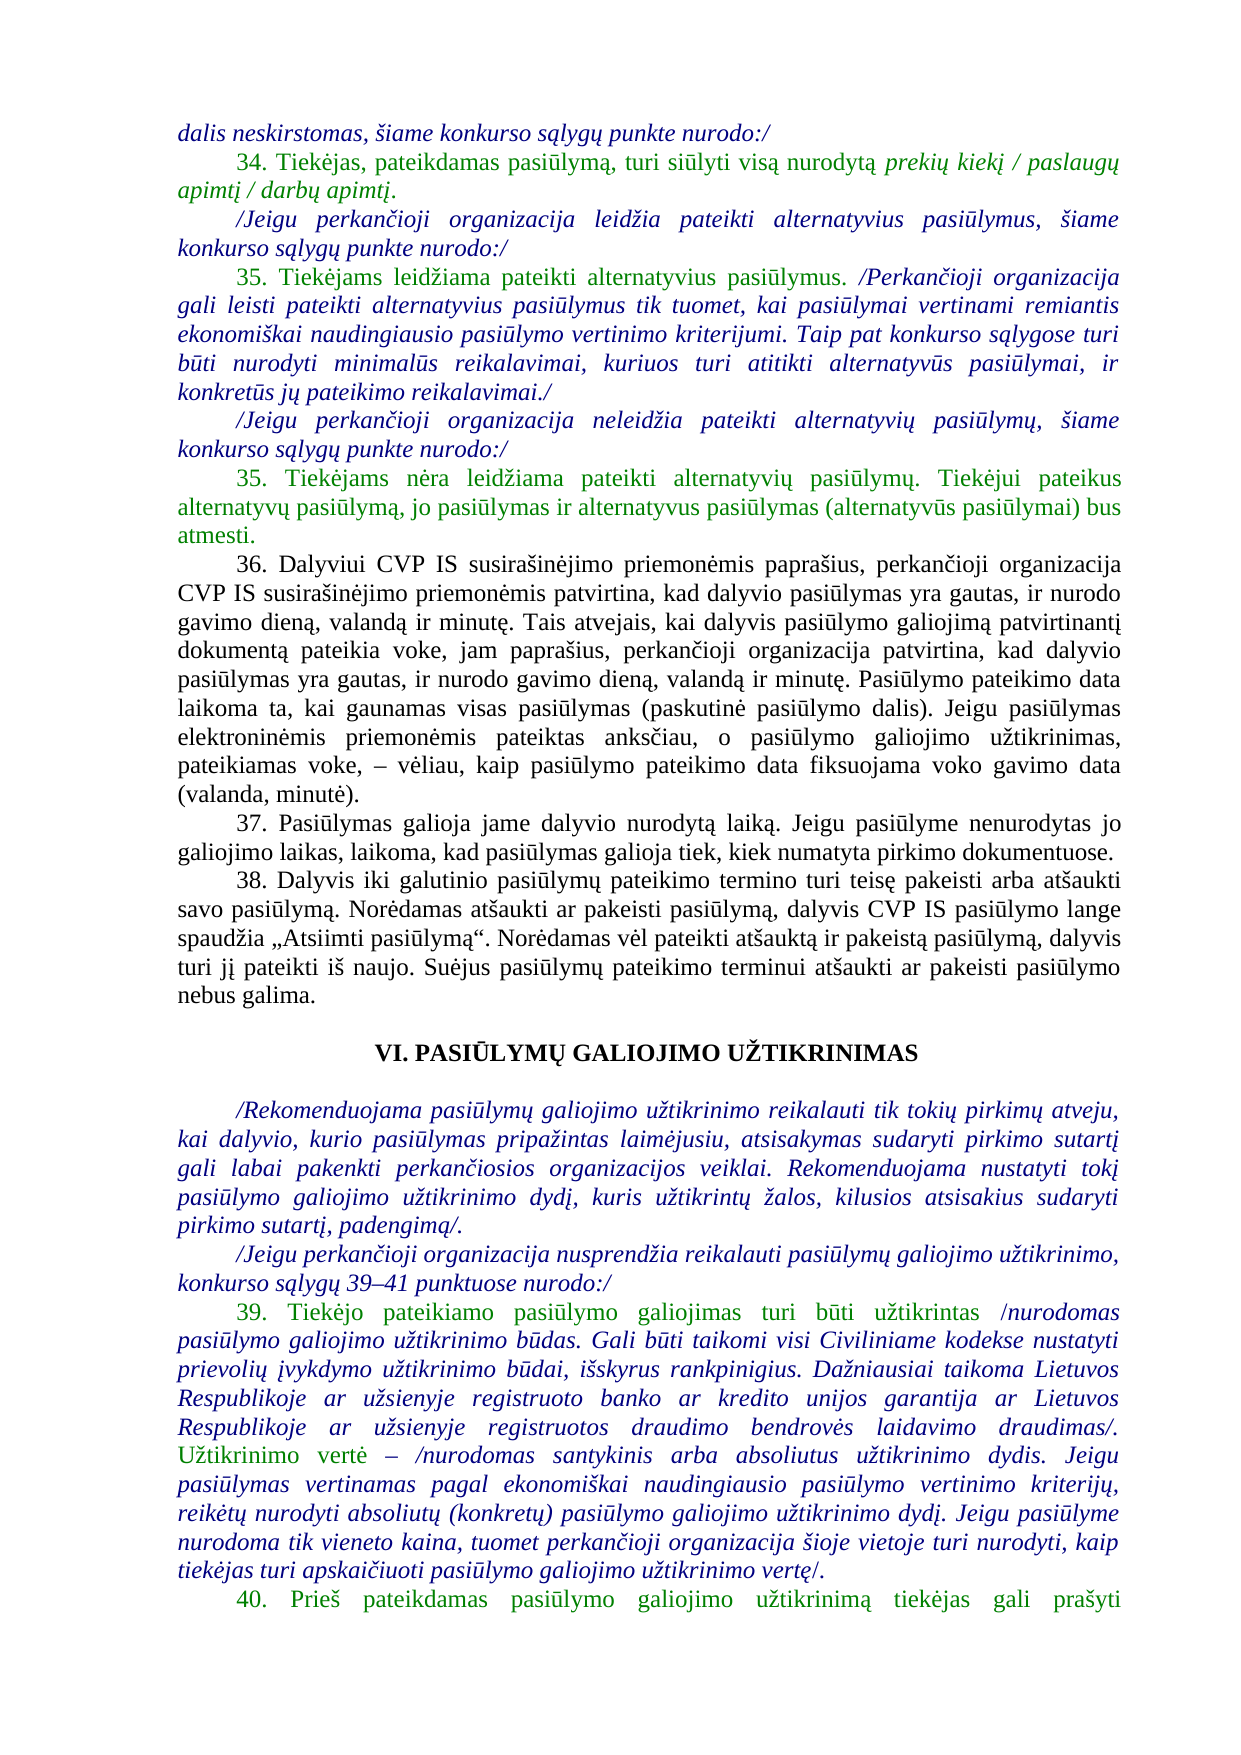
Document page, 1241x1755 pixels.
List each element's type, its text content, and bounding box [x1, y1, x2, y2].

text VI. PASIŪLYMŲ GALIOJIMO UŽTIKRINIMAS [177, 1038, 1122, 1067]
text 39. Tiekėjo pateikiamo pasiūlymo galiojimas turi būti užtikrintas /nurodomas pasiūlymo galiojimo užtikrinimo būdas. Gali būti taikomi visi Civiliniame kodekse nustatyti prievolių įvykdymo užtikrinimo būdai, išskyrus rankpinigius. Dažniausiai taikoma Lietuvos Respublikoje ar užsienyje registruoto banko ar kredito unijos garantija ar Lietuvos Respublikoje ar užsienyje registruotos draudimo bendrovės laidavimo draudimas/. Užtikrinimo vertė – /nurodomas santykinis arba absoliutus užtikrinimo dydis. Jeigu pasiūlymas vertinamas pagal ekonomiškai naudingiausio pasiūlymo vertinimo kriterijų, reikėtų nurodyti absoliutų (konkretų) pasiūlymo galiojimo užtikrinimo dydį. Jeigu pasiūlyme nurodoma tik vieneto kaina, tuomet perkančioji organizacija šioje vietoje turi nurodyti, kaip tiekėjas turi apskaičiuoti pasiūlymo galiojimo užtikrinimo vertę/. [177, 1297, 1122, 1584]
text /Jeigu perkančioji organizacija nusprendžia reikalauti pasiūlymų galiojimo užtikrinimo, konkurso sąlygų 39–41 punktuose nurodo:/ [177, 1239, 1122, 1297]
text 35. Tiekėjams nėra leidžiama pateikti alternatyvių pasiūlymų. Tiekėjui pateikus alternatyvų pasiūlymą, jo pasiūlymas ir alternatyvus pasiūlymas (alternatyvūs pasiūlymai) bus atmesti. [177, 463, 1122, 549]
text 35. Tiekėjams leidžiama pateikti alternatyvius pasiūlymus. /Perkančioji organizacija gali leisti pateikti alternatyvius pasiūlymus tik tuomet, kai pasiūlymai vertinami remiantis ekonomiškai naudingiausio pasiūlymo vertinimo kriterijumi. Taip pat konkurso sąlygose turi būti nurodyti minimalūs reikalavimai, kuriuos turi atitikti alternatyvūs pasiūlymai, ir konkretūs jų pateikimo reikalavimai./ [177, 262, 1122, 406]
text /Jeigu perkančioji organizacija leidžia pateikti alternatyvius pasiūlymus, šiame konkurso sąlygų punkte nurodo:/ [177, 204, 1122, 262]
text dalis neskirstomas, šiame konkurso sąlygų punkte nurodo:/ [177, 118, 1122, 147]
text 36. Dalyviui CVP IS susirašinėjimo priemonėmis paprašius, perkančioji organizacija CVP IS susirašinėjimo priemonėmis patvirtina, kad dalyvio pasiūlymas yra gautas, ir nurodo gavimo dieną, valandą ir minutę. Tais atvejais, kai dalyvis pasiūlymo galiojimą patvirtinantį dokumentą pateikia voke, jam paprašius, perkančioji organizacija patvirtina, kad dalyvio pasiūlymas yra gautas, ir nurodo gavimo dieną, valandą ir minutę. Pasiūlymo pateikimo data laikoma ta, kai gaunamas visas pasiūlymas (paskutinė pasiūlymo dalis). Jeigu pasiūlymas elektroninėmis priemonėmis pateiktas anksčiau, o pasiūlymo galiojimo užtikrinimas, pateikiamas voke, – vėliau, kaip pasiūlymo pateikimo data fiksuojama voko gavimo data (valanda, minutė). [177, 549, 1122, 808]
text 40. Prieš pateikdamas pasiūlymo galiojimo užtikrinimą tiekėjas gali prašyti [177, 1584, 1122, 1613]
text 34. Tiekėjas, pateikdamas pasiūlymą, turi siūlyti visą nurodytą prekių kiekį / paslaugų apimtį / darbų apimtį. [177, 147, 1122, 204]
text 38. Dalyvis iki galutinio pasiūlymų pateikimo termino turi teisę pakeisti arba atšaukti savo pasiūlymą. Norėdamas atšaukti ar pakeisti pasiūlymą, dalyvis CVP IS pasiūlymo lange spaudžia „Atsiimti pasiūlymą“. Norėdamas vėl pateikti atšauktą ir pakeistą pasiūlymą, dalyvis turi jį pateikti iš naujo. Suėjus pasiūlymų pateikimo terminui atšaukti ar pakeisti pasiūlymo nebus galima. [177, 866, 1122, 1009]
text /Jeigu perkančioji organizacija neleidžia pateikti alternatyvių pasiūlymų, šiame konkurso sąlygų punkte nurodo:/ [177, 406, 1122, 463]
text 37. Pasiūlymas galioja jame dalyvio nurodytą laiką. Jeigu pasiūlyme nenurodytas jo galiojimo laikas, laikoma, kad pasiūlymas galioja tiek, kiek numatyta pirkimo dokumentuose. [177, 808, 1122, 866]
text /Rekomenduojama pasiūlymų galiojimo užtikrinimo reikalauti tik tokių pirkimų atveju, kai dalyvio, kurio pasiūlymas pripažintas laimėjusiu, atsisakymas sudaryti pirkimo sutartį gali labai pakenkti perkančiosios organizacijos veiklai. Rekomenduojama nustatyti tokį pasiūlymo galiojimo užtikrinimo dydį, kuris užtikrintų žalos, kilusios atsisakius sudaryti pirkimo sutartį, padengimą/. [177, 1096, 1122, 1239]
